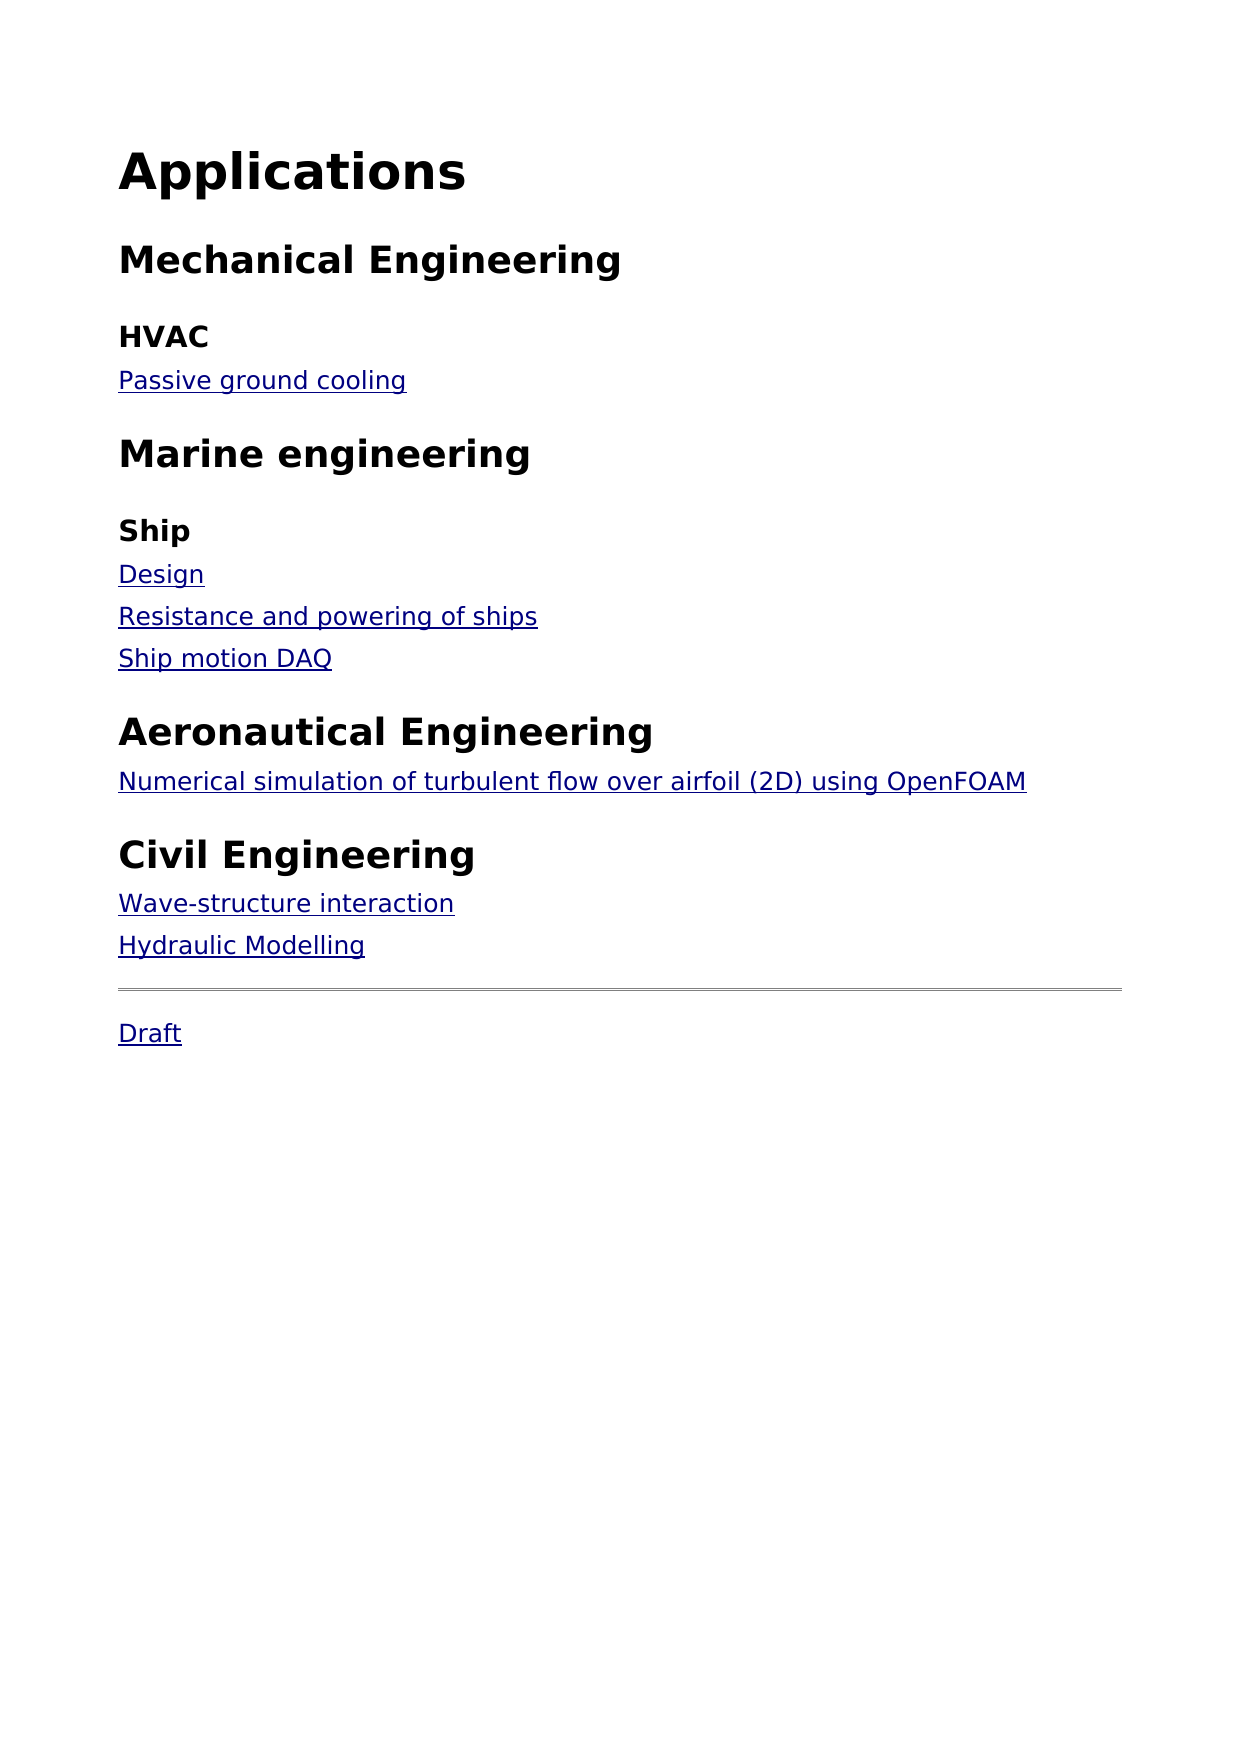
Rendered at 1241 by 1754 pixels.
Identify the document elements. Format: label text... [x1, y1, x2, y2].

subtitle Civil Engineering [118, 833, 1122, 877]
subtitle Aeronautical Engineering [118, 711, 1122, 754]
text Design [118, 561, 1122, 590]
subtitle Marine engineering [118, 433, 1122, 477]
text Draft [118, 1019, 1122, 1048]
text Wave-structure interaction [118, 890, 1122, 919]
subtitle Ship [118, 514, 1122, 548]
subtitle HVAC [118, 320, 1122, 354]
subtitle Mechanical Engineering [118, 239, 1122, 282]
text Passive ground cooling [118, 366, 1122, 396]
text Hydraulic Modelling [118, 931, 1122, 961]
subtitle Applications [118, 143, 1122, 201]
text Ship motion DAQ [118, 644, 1122, 673]
text Numerical simulation of turbulent flow over airfoil (2D) using OpenFOAM [118, 767, 1122, 796]
text Resistance and powering of ships [118, 602, 1122, 632]
